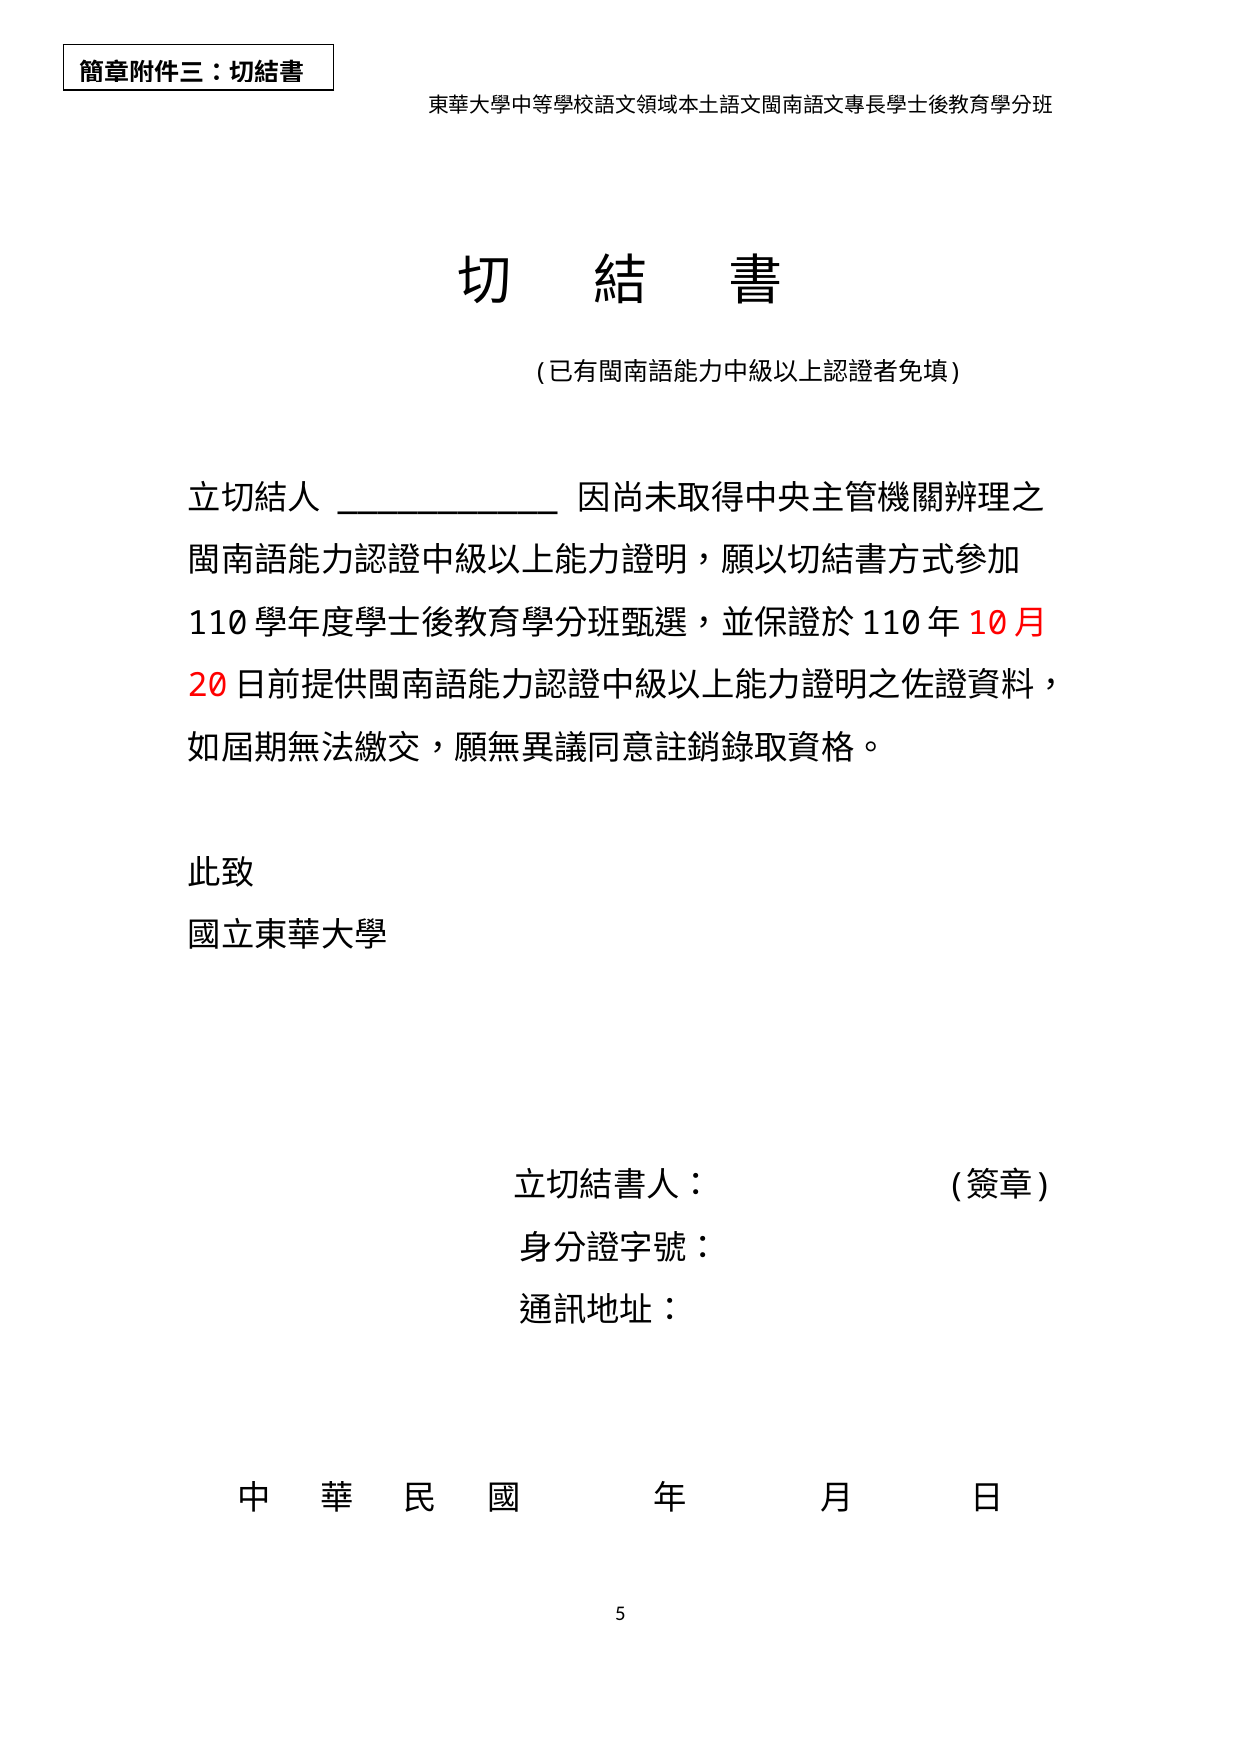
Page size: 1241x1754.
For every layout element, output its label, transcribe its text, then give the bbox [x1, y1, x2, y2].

text 此致 [187, 828, 1053, 891]
text (已有閩南語能力中級以上認證者免填) [187, 328, 1053, 391]
text 簡章附件三：切結書 [79, 53, 318, 82]
text 立切結人 ___________ 因尚未取得中央主管機關辨理之閩南語能力認證中級以上能力證明，願以切結書方式參加110學年度學士後教育學分班甄選，並保證於110年10月20日前提供閩南語能力認證中級以上能力證明之佐證資料，如屆期無法繳交，願無異議同意註銷錄取資格。 [187, 453, 1053, 766]
text 切 結 書 [187, 203, 1053, 328]
text 立切結書人： (簽章) [187, 1141, 1053, 1203]
text [64, 45, 333, 89]
text 通訊地址： [187, 1266, 1053, 1328]
text 國立東華大學 [187, 891, 1053, 953]
text 身分證字號： [187, 1203, 1053, 1266]
text 中 華 民 國 年 月 日 [187, 1453, 1053, 1516]
